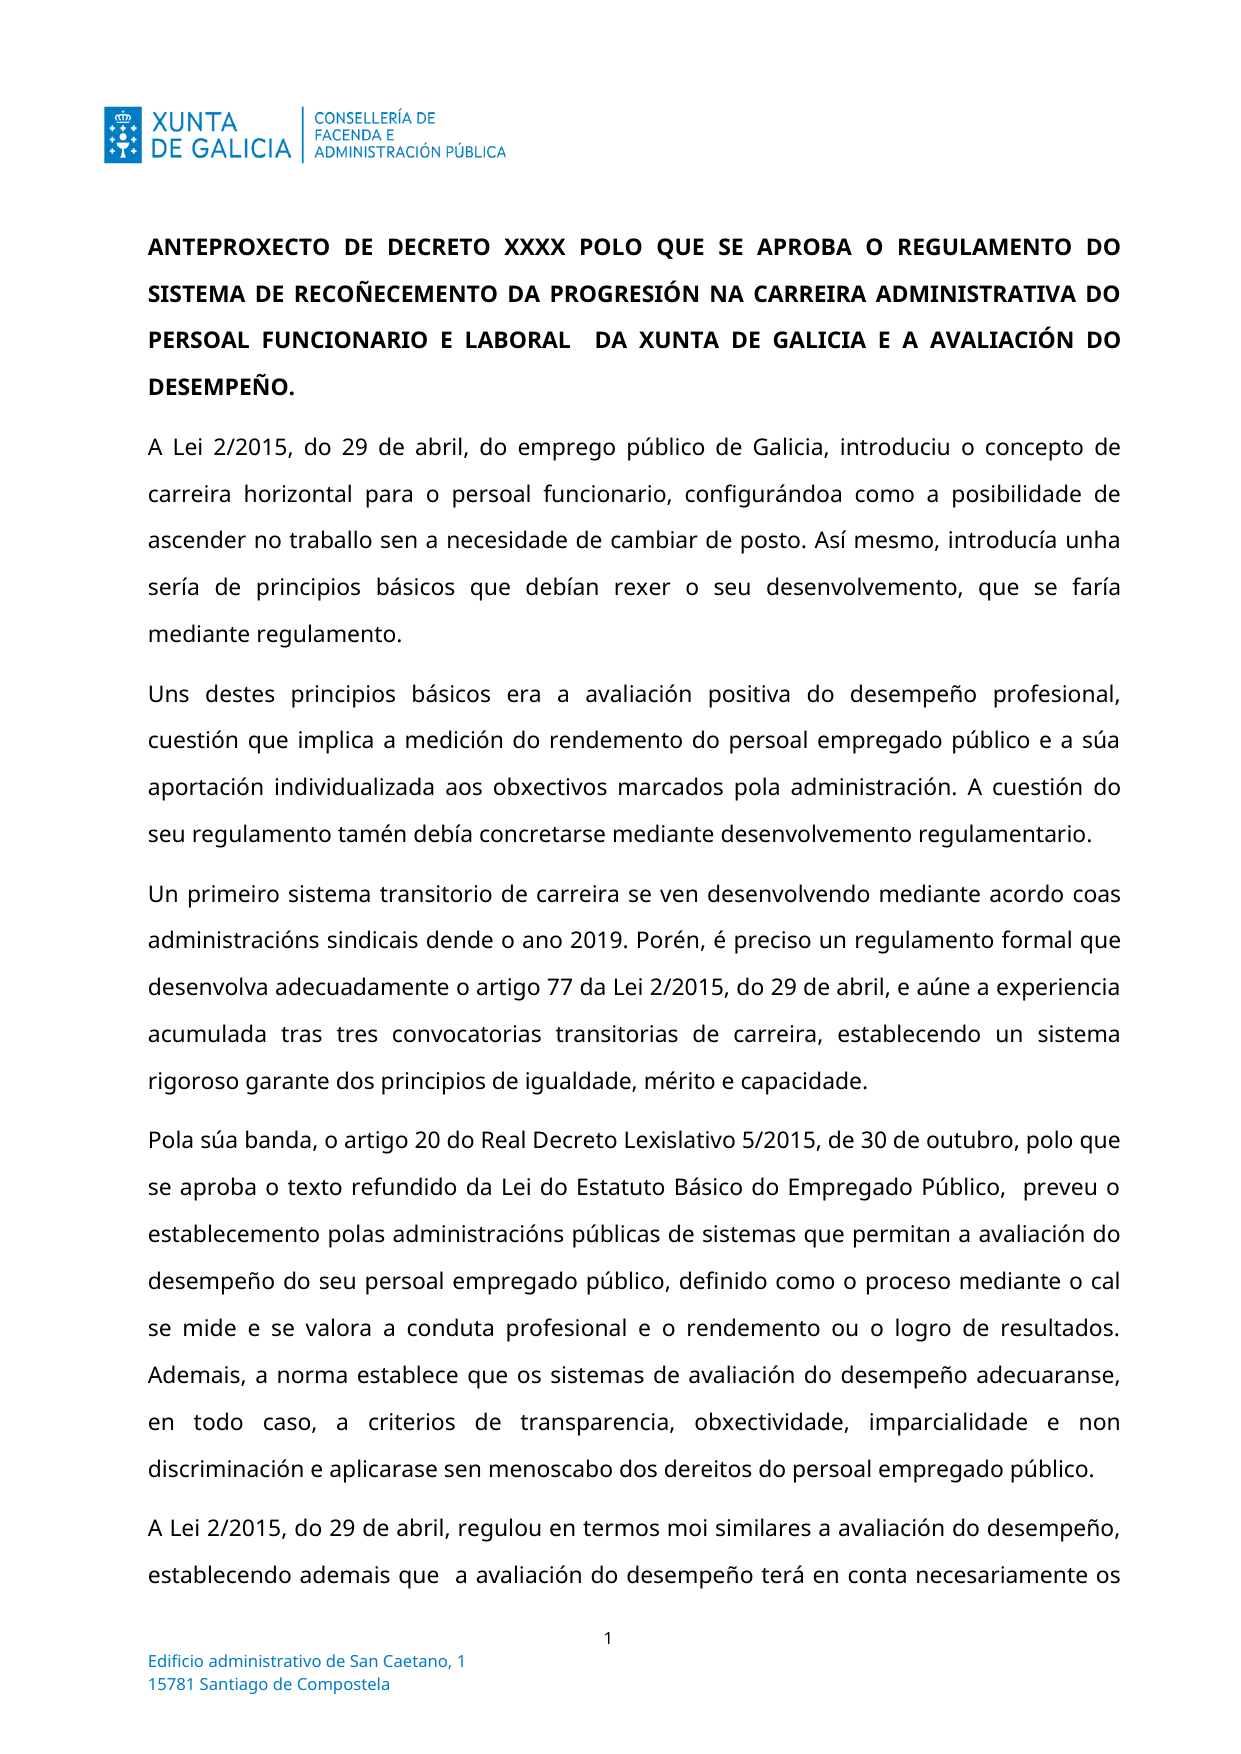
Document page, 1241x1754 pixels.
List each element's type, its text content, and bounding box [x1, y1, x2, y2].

text Pola súa banda, o artigo 20 do Real Decreto Lexislativo 5/2015, de 30 de outubro, polo que se aproba o texto refundido da Lei do Estatuto Básico do Empregado Público, preveu o establecemento polas administracións públicas de sistemas que permitan a avaliación do desempeño do seu persoal empregado público, definido como o proceso mediante o cal se mide e se valora a conduta profesional e o rendemento ou o logro de resultados. Ademais, a norma establece que os sistemas de avaliación do desempeño adecuaranse, en todo caso, a criterios de transparencia, obxectividade, imparcialidade e non discriminación e aplicarase sen menoscabo dos dereitos do persoal empregado público. [148, 1124, 1122, 1484]
text Un primeiro sistema transitorio de carreira se ven desenvolvendo mediante acordo coas administracións sindicais dende o ano 2019. Porén, é preciso un regulamento formal que desenvolva adecuadamente o artigo 77 da Lei 2/2015, do 29 de abril, e aúne a experiencia acumulada tras tres convocatorias transitorias de carreira, establecendo un sistema rigoroso garante dos principios de igualdade, mérito e capacidade. [148, 877, 1122, 1096]
text Uns destes principios básicos era a avaliación positiva do desempeño profesional, cuestión que implica a medición do rendemento do persoal empregado público e a súa aportación individualizada aos obxectivos marcados pola administración. A cuestión do seu regulamento tamén debía concretarse mediante desenvolvemento regulamentario. [148, 677, 1122, 849]
text ANTEPROXECTO DE DECRETO XXXX POLO QUE SE APROBA O REGULAMENTO DO SISTEMA DE RECOÑECEMENTO DA PROGRESIÓN NA CARREIRA ADMINISTRATIVA DO PERSOAL FUNCIONARIO E LABORAL DA XUNTA DE GALICIA E A AVALIACIÓN DO DESEMPEÑO. [148, 231, 1122, 402]
text A Lei 2/2015, do 29 de abril, regulou en termos moi similares a avaliación do desempeño, establecendo ademais que a avaliación do desempeño terá en conta necesariamente os [148, 1512, 1122, 1590]
text A Lei 2/2015, do 29 de abril, do emprego público de Galicia, introduciu o concepto de carreira horizontal para o persoal funcionario, configurándoa como a posibilidade de ascender no traballo sen a necesidade de cambiar de posto. Así mesmo, introducía unha sería de principios básicos que debían rexer o seu desenvolvemento, que se faría mediante regulamento. [148, 431, 1122, 649]
picture [104, 102, 506, 176]
